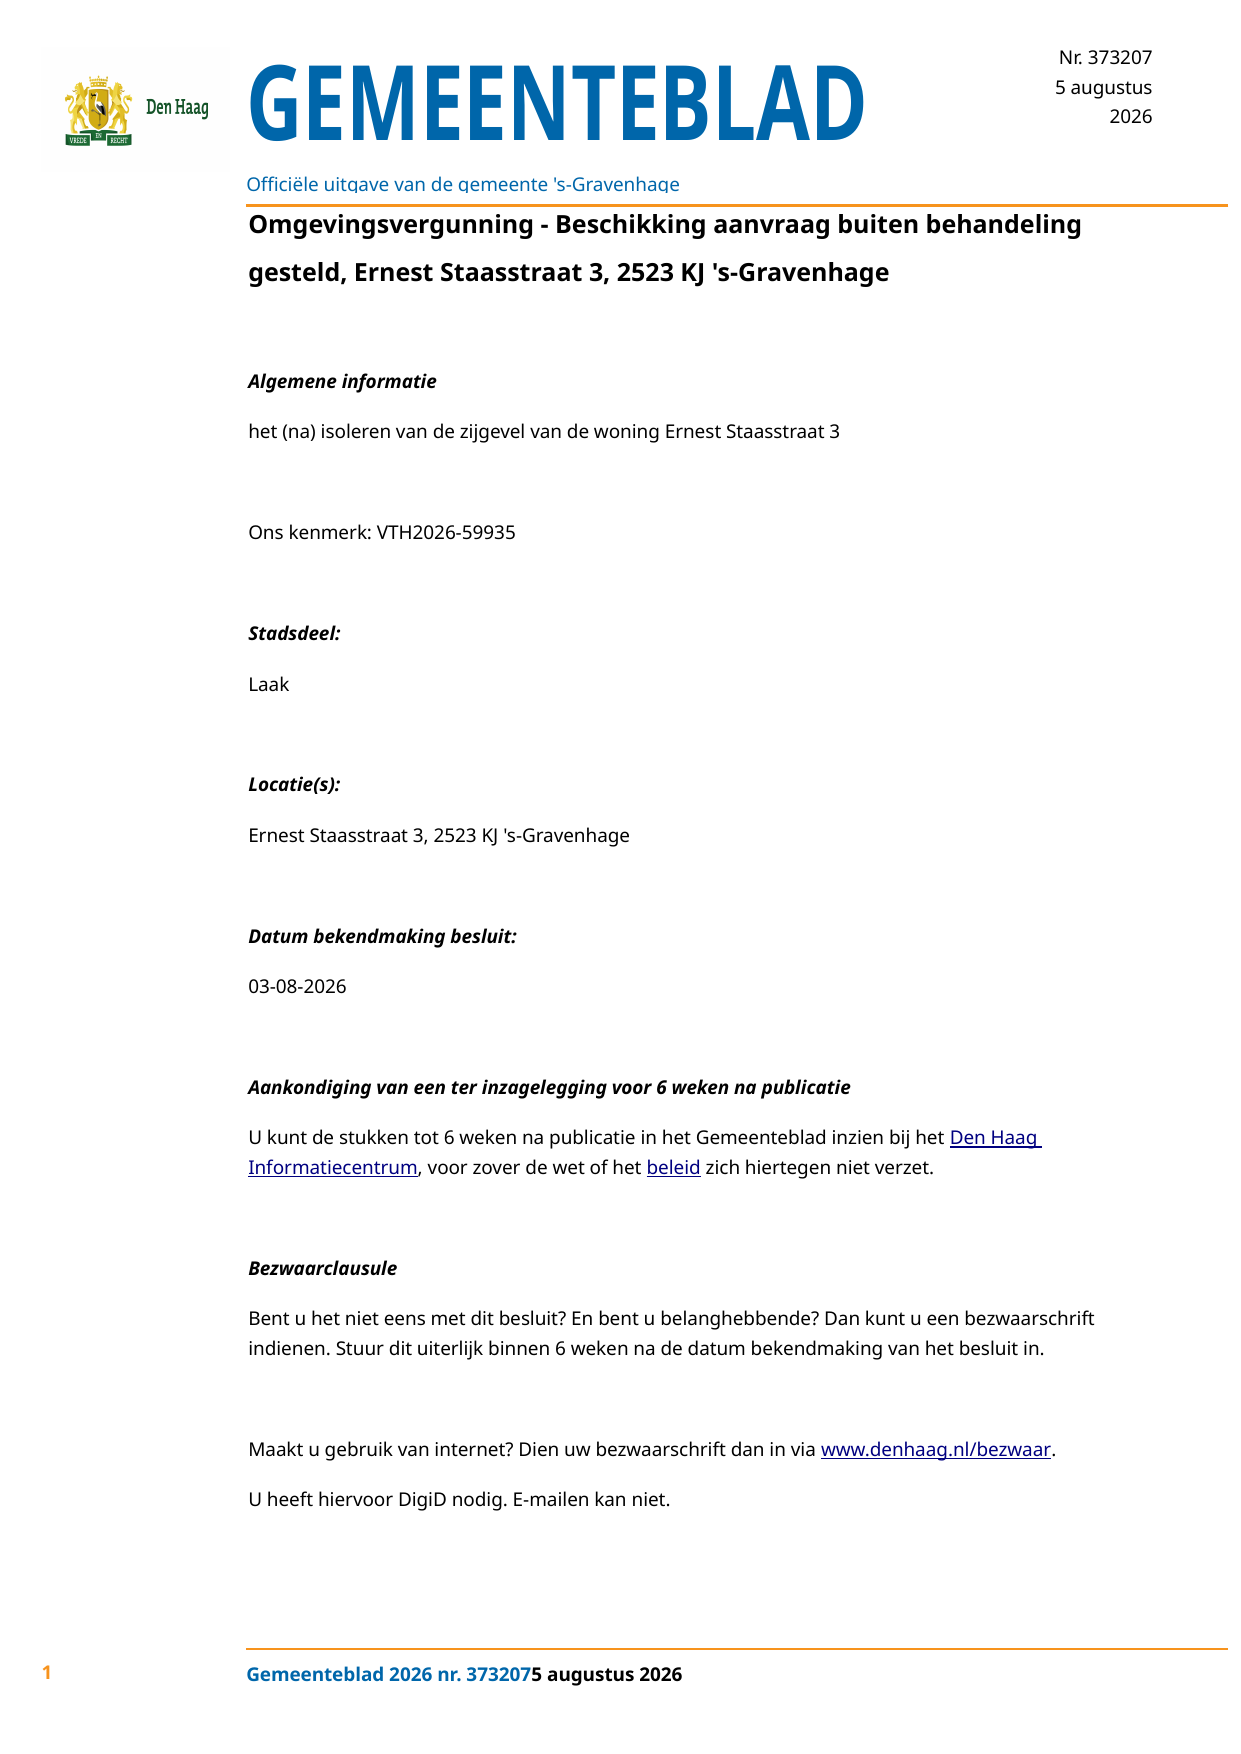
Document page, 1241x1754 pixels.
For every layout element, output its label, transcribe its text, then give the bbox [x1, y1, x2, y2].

text Datum bekendmaking besluit: [248, 923, 1152, 949]
text Aankondiging van een ter inzagelegging voor 6 weken na publicatie [248, 1074, 1152, 1100]
text Ons kenmerk: VTH2026-59935 [248, 519, 1152, 545]
text Algemene informatie [248, 368, 1152, 394]
text Ernest Staasstraat 3, 2523 KJ 's-Gravenhage [248, 822, 1152, 848]
text Omgevingsvergunning - Beschikking aanvraag buiten behandeling gesteld, Ernest Staasstraat 3, 2523 KJ 's-Gravenhage [248, 207, 1152, 288]
text Locatie(s): [248, 772, 1152, 797]
text Bent u het niet eens met dit besluit? En bent u belanghebbende? Dan kunt u een bezwaarschrift indienen. Stuur dit uiterlijk binnen 6 weken na de datum bekendmaking van het besluit in. [248, 1305, 1152, 1361]
text U kunt de stukken tot 6 weken na publicatie in het Gemeenteblad inzien bij het Den Haag Informatiecentrum, voor zover de wet of het beleid zich hiertegen niet verzet. [248, 1124, 1152, 1180]
text 03-08-2026 [248, 973, 1152, 999]
text Laak [248, 671, 1152, 697]
text Bezwaarclausule [248, 1255, 1152, 1281]
text Maakt u gebruik van internet? Dien uw bezwaarschrift dan in via www.denhaag.nl/bezwaar. [248, 1436, 1152, 1462]
picture [41, 47, 231, 172]
text het (na) isoleren van de zijgevel van de woning Ernest Staasstraat 3 [248, 419, 1152, 444]
text U heeft hiervoor DigiD nodig. E-mailen kan niet. [248, 1486, 1152, 1512]
text Stadsdeel: [248, 620, 1152, 646]
